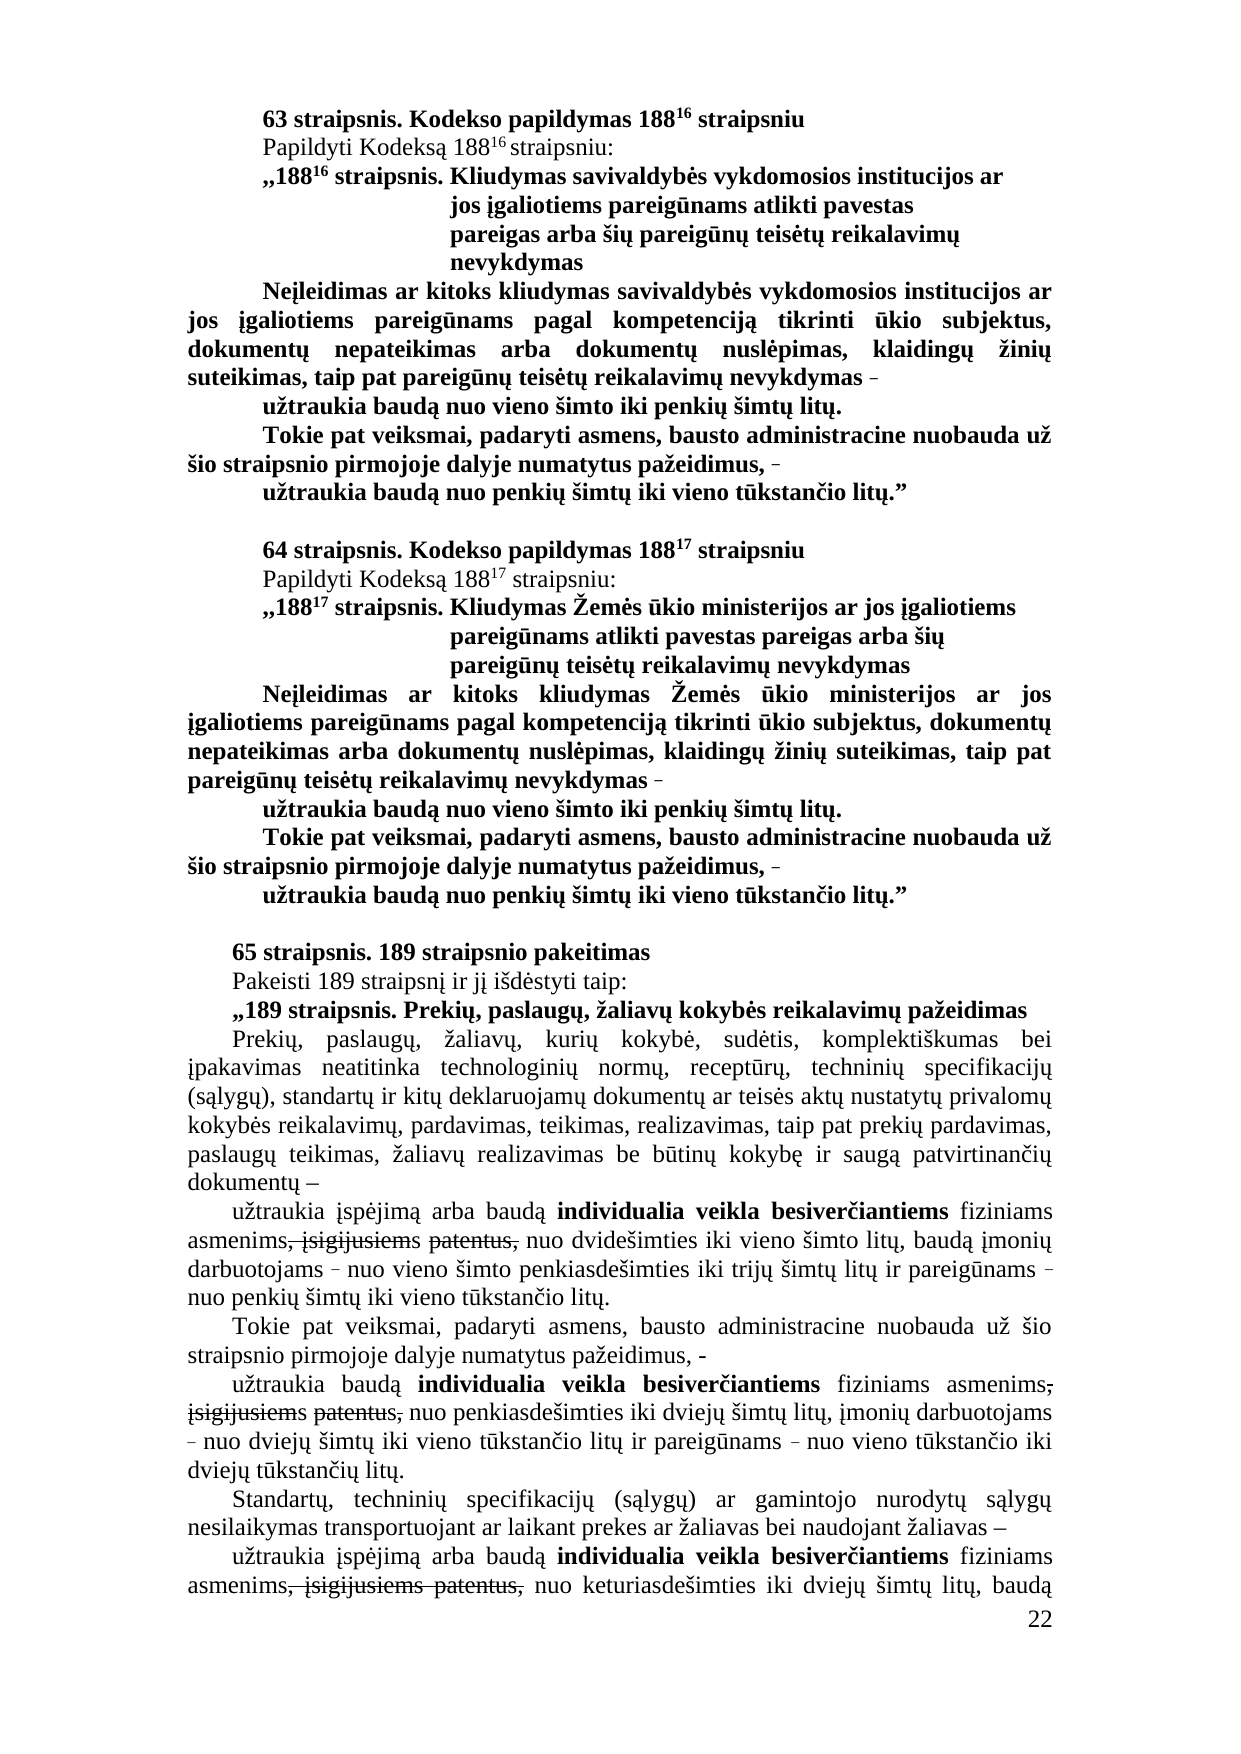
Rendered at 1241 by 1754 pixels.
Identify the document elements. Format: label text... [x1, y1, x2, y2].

text Neįleidimas ar kitoks kliudymas Žemės ūkio ministerijos ar jos įgaliotiems pareigūnams pagal kompetenciją tikrinti ūkio subjektus, dokumentų nepateikimas arba dokumentų nuslėpimas, klaidingų žinių suteikimas, taip pat pareigūnų teisėtų reikalavimų nevykdymas _ [187, 679, 1053, 794]
text 63 straipsnis. Kodekso papildymas 18816 straipsniu [187, 104, 1053, 132]
text pareigūnų teisėtų reikalavimų nevykdymas [262, 650, 1053, 679]
text Standartų, techninių specifikacijų (sąlygų) ar gamintojo nurodytų sąlygų nesilaikymas transportuojant ar laikant prekes ar žaliavas bei naudojant žaliavas – [187, 1484, 1053, 1541]
text užtraukia baudą nuo vieno šimto iki penkių šimtų litų. [187, 794, 1053, 822]
text „189 straipsnis. Prekių, paslaugų, žaliavų kokybės reikalavimų pažeidimas [187, 995, 1053, 1024]
text nevykdymas [337, 247, 1053, 276]
text Neįleidimas ar kitoks kliudymas savivaldybės vykdomosios institucijos ar jos įgaliotiems pareigūnams pagal kompetenciją tikrinti ūkio subjektus, dokumentų nepateikimas arba dokumentų nuslėpimas, klaidingų žinių suteikimas, taip pat pareigūnų teisėtų reikalavimų nevykdymas _ [187, 276, 1053, 391]
text Tokie pat veiksmai, padaryti asmens, bausto administracine nuobauda už šio straipsnio pirmojoje dalyje numatytus pažeidimus, _ [187, 822, 1053, 880]
text ,,18817 straipsnis. Kliudymas Žemės ūkio ministerijos ar jos įgaliotiems [187, 592, 1053, 621]
text Papildyti Kodeksą 18817 straipsniu: [187, 564, 1053, 592]
text 65 straipsnis. 189 straipsnio pakeitimas [187, 937, 1063, 966]
text užtraukia baudą nuo penkių šimtų iki vieno tūkstančio litų.” [187, 477, 1053, 506]
text užtraukia baudą nuo penkių šimtų iki vieno tūkstančio litų.” [187, 880, 1053, 909]
text pareigūnams atlikti pavestas pareigas arba šių [337, 621, 1053, 650]
text ,,18816 straipsnis. Kliudymas savivaldybės vykdomosios institucijos ar [187, 161, 1053, 190]
text užtraukia baudą nuo vieno šimto iki penkių šimtų litų. [187, 391, 1053, 420]
text 64 straipsnis. Kodekso papildymas 18817 straipsniu [187, 535, 1053, 564]
text užtraukia įspėjimą arba baudą individualia veikla besiverčiantiems fiziniams asmenims, įsigijusiems patentus, nuo dvidešimties iki vieno šimto litų, baudą įmonių darbuotojams _ nuo vieno šimto penkiasdešimties iki trijų šimtų litų ir pareigūnams _ nuo penkių šimtų iki vieno tūkstančio litų. [187, 1196, 1053, 1311]
text jos įgaliotiems pareigūnams atlikti pavestas [337, 190, 1053, 219]
text Pakeisti 189 straipsnį ir jį išdėstyti taip: [187, 966, 1063, 995]
text Tokie pat veiksmai, padaryti asmens, bausto administracine nuobauda už šio straipsnio pirmojoje dalyje numatytus pažeidimus, - [187, 1311, 1053, 1369]
text Tokie pat veiksmai, padaryti asmens, bausto administracine nuobauda už šio straipsnio pirmojoje dalyje numatytus pažeidimus, _ [187, 420, 1053, 477]
text užtraukia baudą individualia veikla besiverčiantiems fiziniams asmenims, įsigijusiems patentus, nuo penkiasdešimties iki dviejų šimtų litų, įmonių darbuotojams _ nuo dviejų šimtų iki vieno tūkstančio litų ir pareigūnams _ nuo vieno tūkstančio iki dviejų tūkstančių litų. [187, 1369, 1053, 1484]
text pareigas arba šių pareigūnų teisėtų reikalavimų [337, 219, 1053, 247]
text Prekių, paslaugų, žaliavų, kurių kokybė, sudėtis, komplektiškumas bei įpakavimas neatitinka technologinių normų, receptūrų, techninių specifikacijų (sąlygų), standartų ir kitų deklaruojamų dokumentų ar teisės aktų nustatytų privalomų kokybės reikalavimų, pardavimas, teikimas, realizavimas, taip pat prekių pardavimas, paslaugų teikimas, žaliavų realizavimas be būtinų kokybę ir saugą patvirtinančių dokumentų – [187, 1024, 1053, 1196]
text Papildyti Kodeksą 18816 straipsniu: [187, 132, 1053, 161]
text užtraukia įspėjimą arba baudą individualia veikla besiverčiantiems fiziniams asmenims, įsigijusiems patentus, nuo keturiasdešimties iki dviejų šimtų litų, baudą [187, 1541, 1053, 1599]
